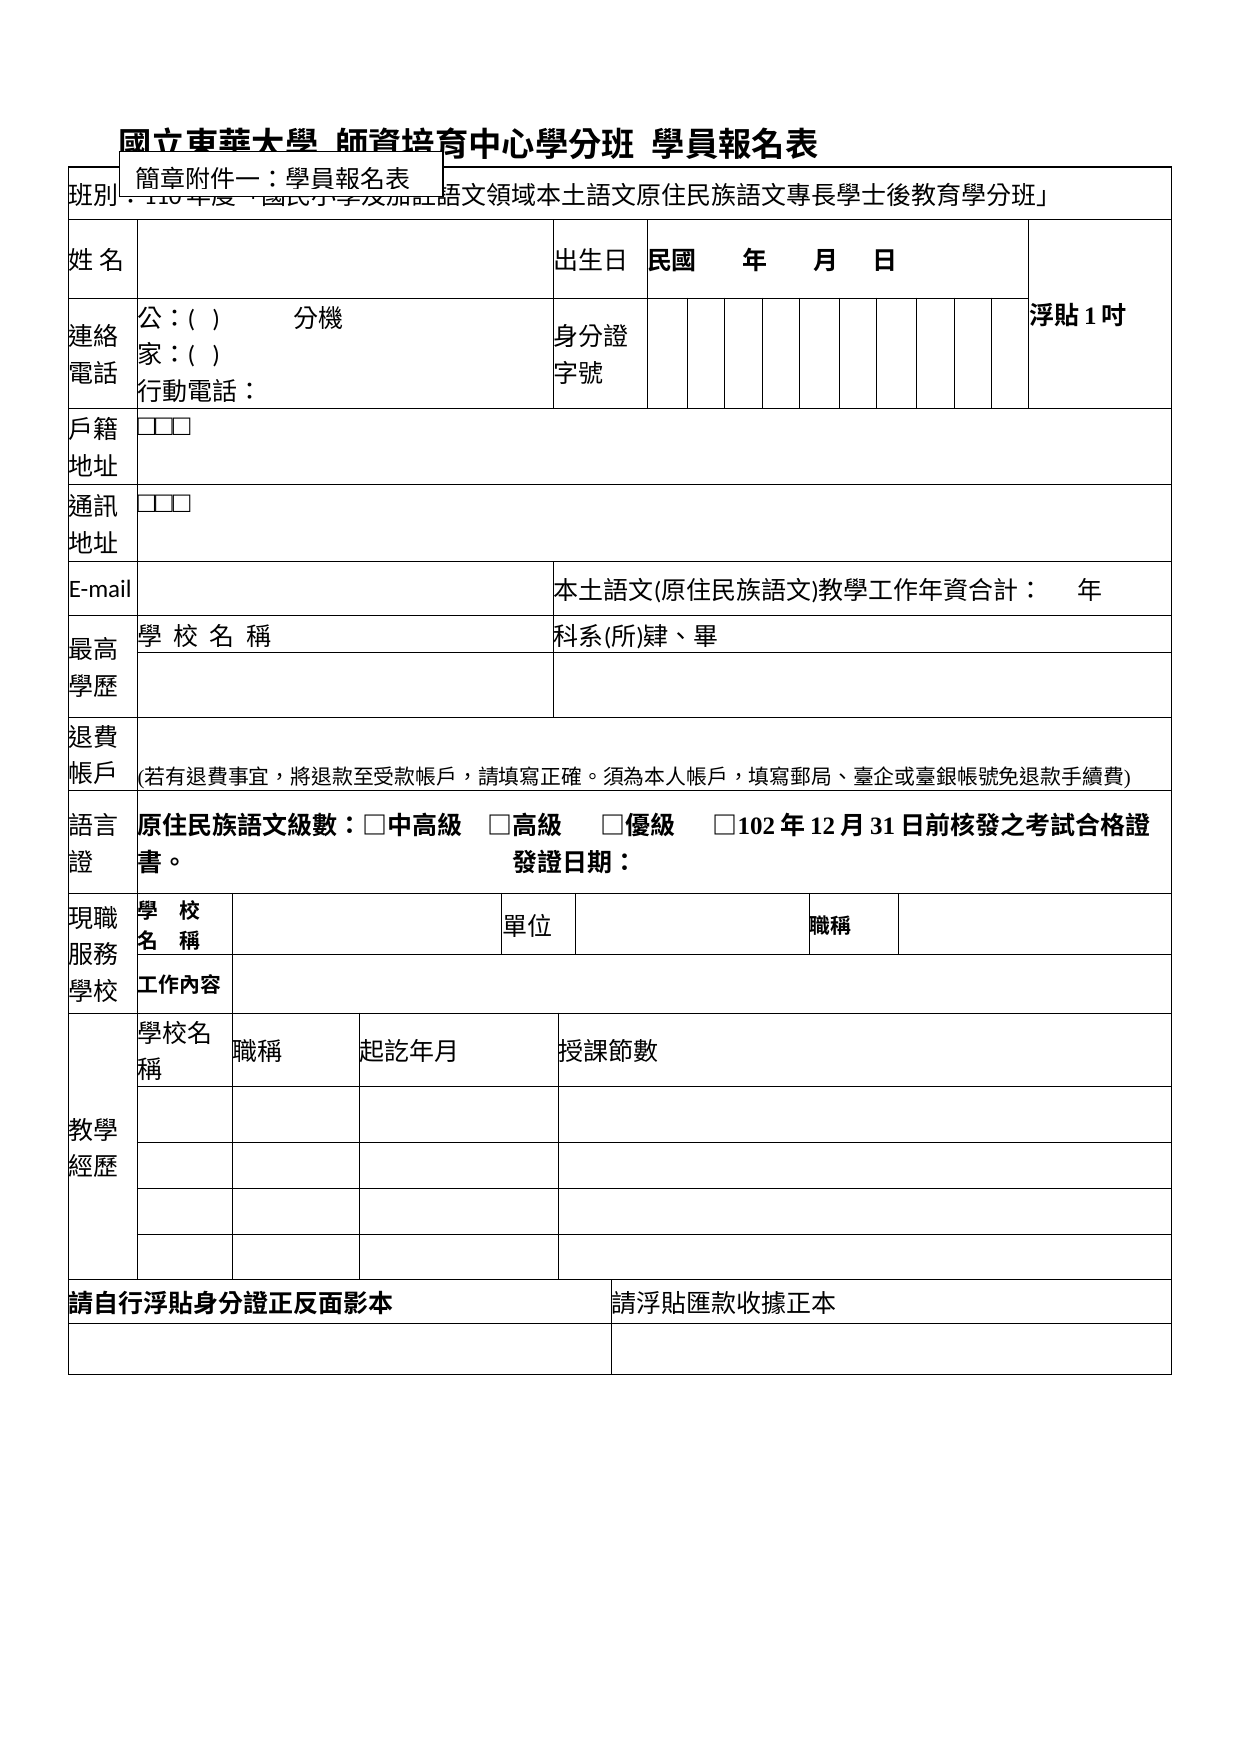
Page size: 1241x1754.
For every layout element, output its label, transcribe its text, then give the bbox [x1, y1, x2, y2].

table_cell [648, 299, 687, 407]
table_cell [233, 1143, 359, 1188]
table_cell 學校名稱 [138, 1014, 232, 1086]
table_cell [233, 1087, 359, 1142]
table_cell 請浮貼匯款收據正本 [612, 1280, 1171, 1323]
table_cell [138, 1235, 232, 1279]
table_cell □□□ [138, 409, 1171, 484]
table_cell [688, 299, 724, 407]
table_cell 民國 年 月 日 [648, 220, 1028, 298]
table_cell 學 校 名 稱 [138, 616, 553, 652]
table_cell [233, 1189, 359, 1233]
table_cell [725, 299, 762, 407]
table_cell 公：( ) 分機 家：( ) 行動電話： [138, 299, 553, 407]
table_cell 起訖年月 [360, 1014, 558, 1086]
table_cell [559, 1189, 1171, 1233]
table_cell [138, 220, 553, 298]
table_cell 姓 名 [69, 220, 137, 298]
table_cell 身分證 字號 [554, 299, 647, 407]
table_cell [877, 299, 916, 407]
table_cell 職稱 [233, 1014, 359, 1086]
table_cell [360, 1189, 558, 1233]
table_cell 連絡 電話 [69, 299, 137, 407]
table_cell [69, 1324, 611, 1373]
table_cell [360, 1087, 558, 1142]
table_cell 工作內容 [138, 955, 232, 1012]
table_cell [360, 1143, 558, 1188]
table_cell [233, 894, 501, 954]
table_cell 科系(所)肄、畢 [554, 616, 1171, 652]
table_cell [899, 894, 1171, 954]
table_cell 現職服務學校 [69, 894, 137, 1012]
table_cell E-mail [69, 562, 137, 615]
text 國立東華大學 師資培育中心學分班 學員報名表 [118, 118, 1122, 166]
table_cell [138, 1143, 232, 1188]
table_cell □□□ [138, 485, 1171, 561]
table_cell [138, 562, 553, 615]
table_cell [576, 894, 809, 954]
table_cell [138, 1087, 232, 1142]
table_cell [840, 299, 876, 407]
table_cell 學 校 名 稱 [138, 894, 232, 954]
table_cell [763, 299, 799, 407]
table_cell 最高 學歷 [69, 616, 137, 717]
table_cell 職稱 [810, 894, 898, 954]
table_cell [360, 1235, 558, 1279]
table_cell 戶籍 地址 [69, 409, 137, 484]
table_cell [917, 299, 954, 407]
table_cell [559, 1087, 1171, 1142]
table_cell 請自行浮貼身分證正反面影本 [69, 1280, 611, 1323]
table_cell 授課節數 [559, 1014, 1171, 1086]
table_cell [138, 653, 553, 717]
table_cell 出生日 [554, 220, 647, 298]
table_cell 教學經歷 [69, 1014, 137, 1279]
text 簡章附件一：學員報名表 [135, 159, 427, 188]
table_cell [233, 1235, 359, 1279]
table_cell [233, 955, 1171, 1012]
table_cell [992, 299, 1028, 407]
table_cell 退費帳戶 [69, 718, 137, 790]
table_cell [559, 1235, 1171, 1279]
table_cell 單位 [502, 894, 575, 954]
table_cell [559, 1143, 1171, 1188]
table_cell (若有退費事宜，將退款至受款帳戶，請填寫正確。須為本人帳戶，填寫郵局、臺企或臺銀帳號免退款手續費) [138, 718, 1171, 790]
table_cell [800, 299, 839, 407]
table_cell 原住民族語文級數：□中高級 □高級 □優級 □102年12月31日前核發之考試合格證書。 發證日期： [138, 791, 1171, 893]
table_cell [955, 299, 991, 407]
table_cell 通訊 地址 [69, 485, 137, 561]
table_cell 語言證 [69, 791, 137, 893]
table_cell [612, 1324, 1171, 1373]
table_cell 本土語文(原住民族語文)教學工作年資合計： 年 [554, 562, 1171, 615]
table_header 班別：110年度「國民小學及加註語文領域本土語文原住民族語文專長學士後教育學分班」 [69, 168, 1171, 219]
table_cell [138, 1189, 232, 1233]
table_cell [554, 653, 1171, 717]
table_cell 浮貼1吋 [1029, 220, 1171, 407]
